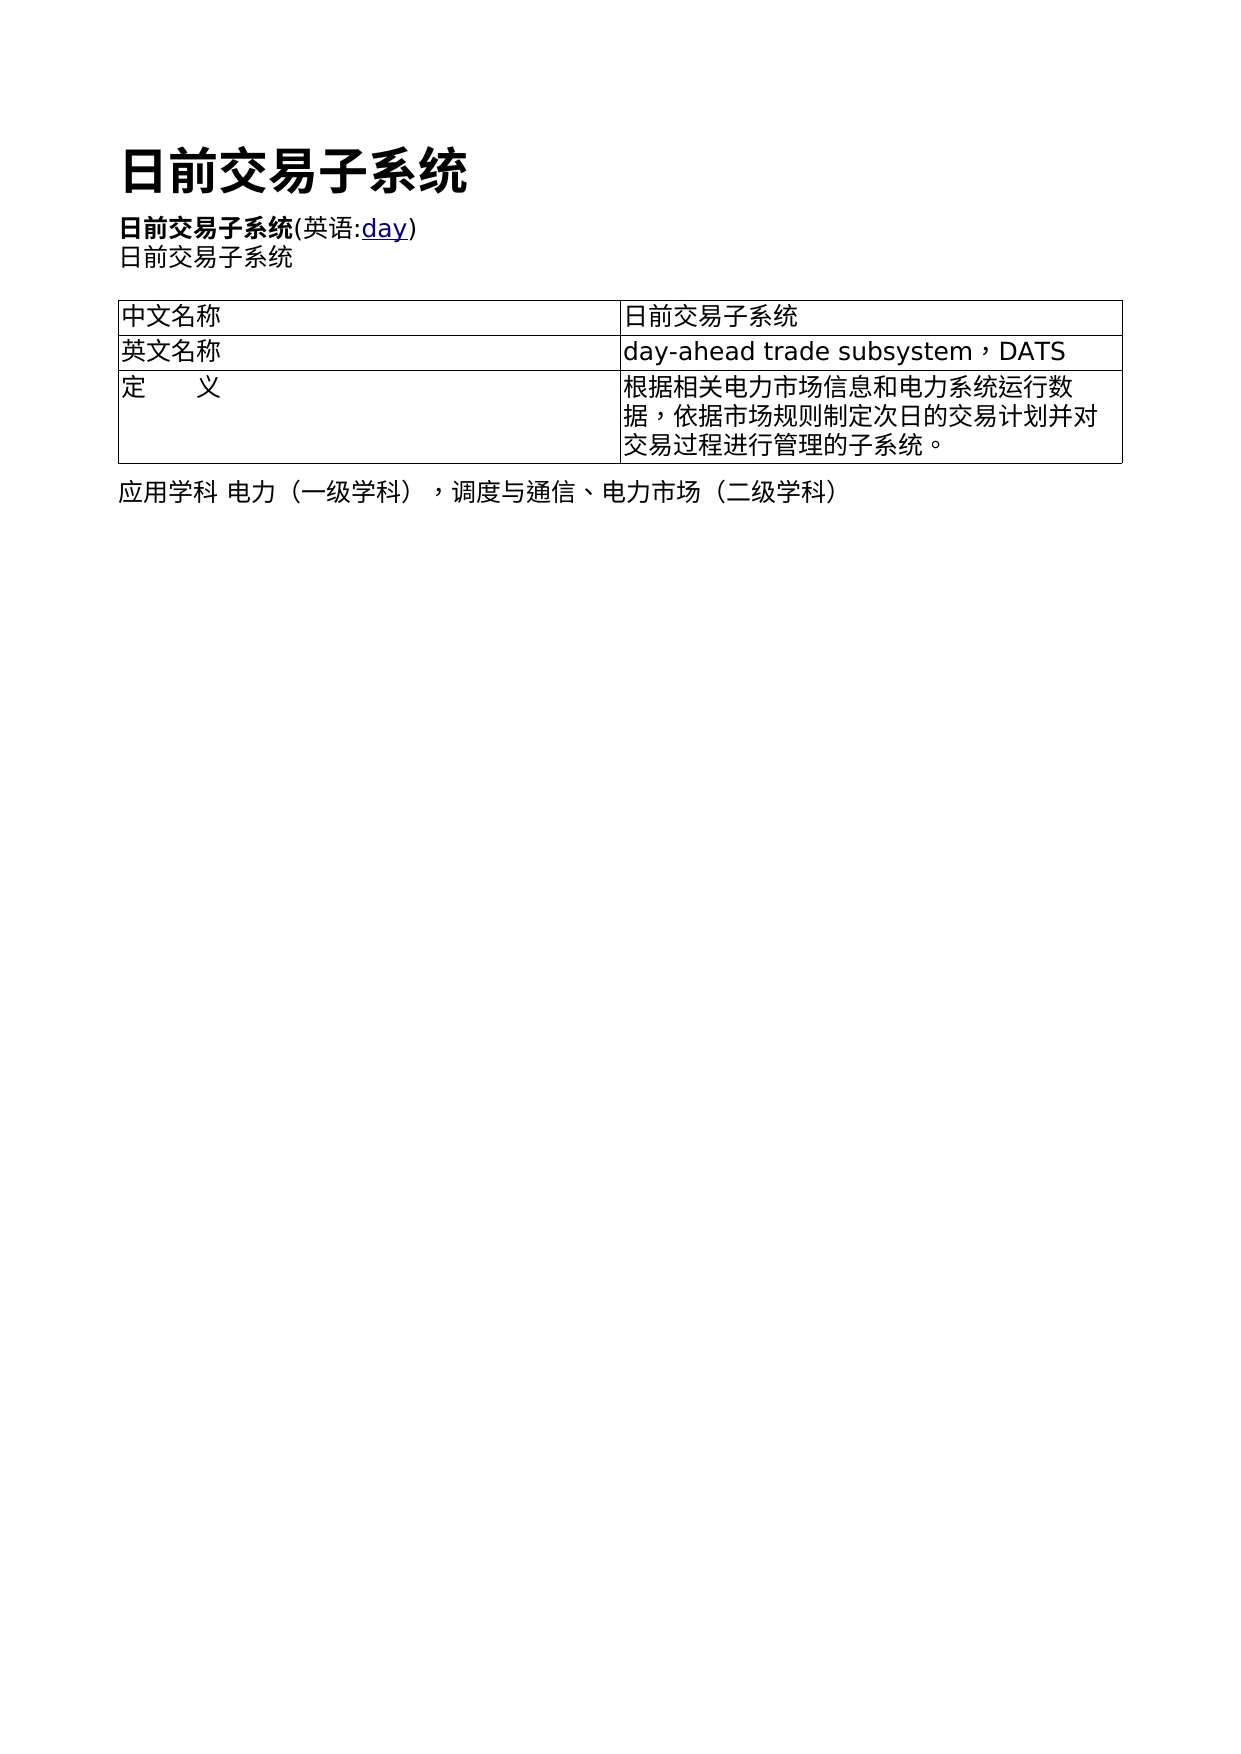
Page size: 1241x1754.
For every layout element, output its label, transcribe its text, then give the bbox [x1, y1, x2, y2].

table_cell 根据相关电力市场信息和电力系统运行数据，依据市场规则制定次日的交易计划并对交易过程进行管理的子系统。 [621, 371, 1122, 463]
table_header 日前交易子系统 [621, 301, 1122, 334]
text 应用学科 电力（一级学科），调度与通信、电力市场（二级学科） [118, 478, 1122, 507]
table_cell day-ahead trade subsystem，DATS [621, 336, 1122, 370]
text 日前交易子系统(英语:day) 日前交易子系统 [118, 214, 1122, 272]
table_cell 英文名称 [119, 336, 620, 370]
table_header 中文名称 [119, 301, 620, 334]
table_cell 定 义 [119, 371, 620, 463]
subtitle 日前交易子系统 [118, 143, 1122, 201]
